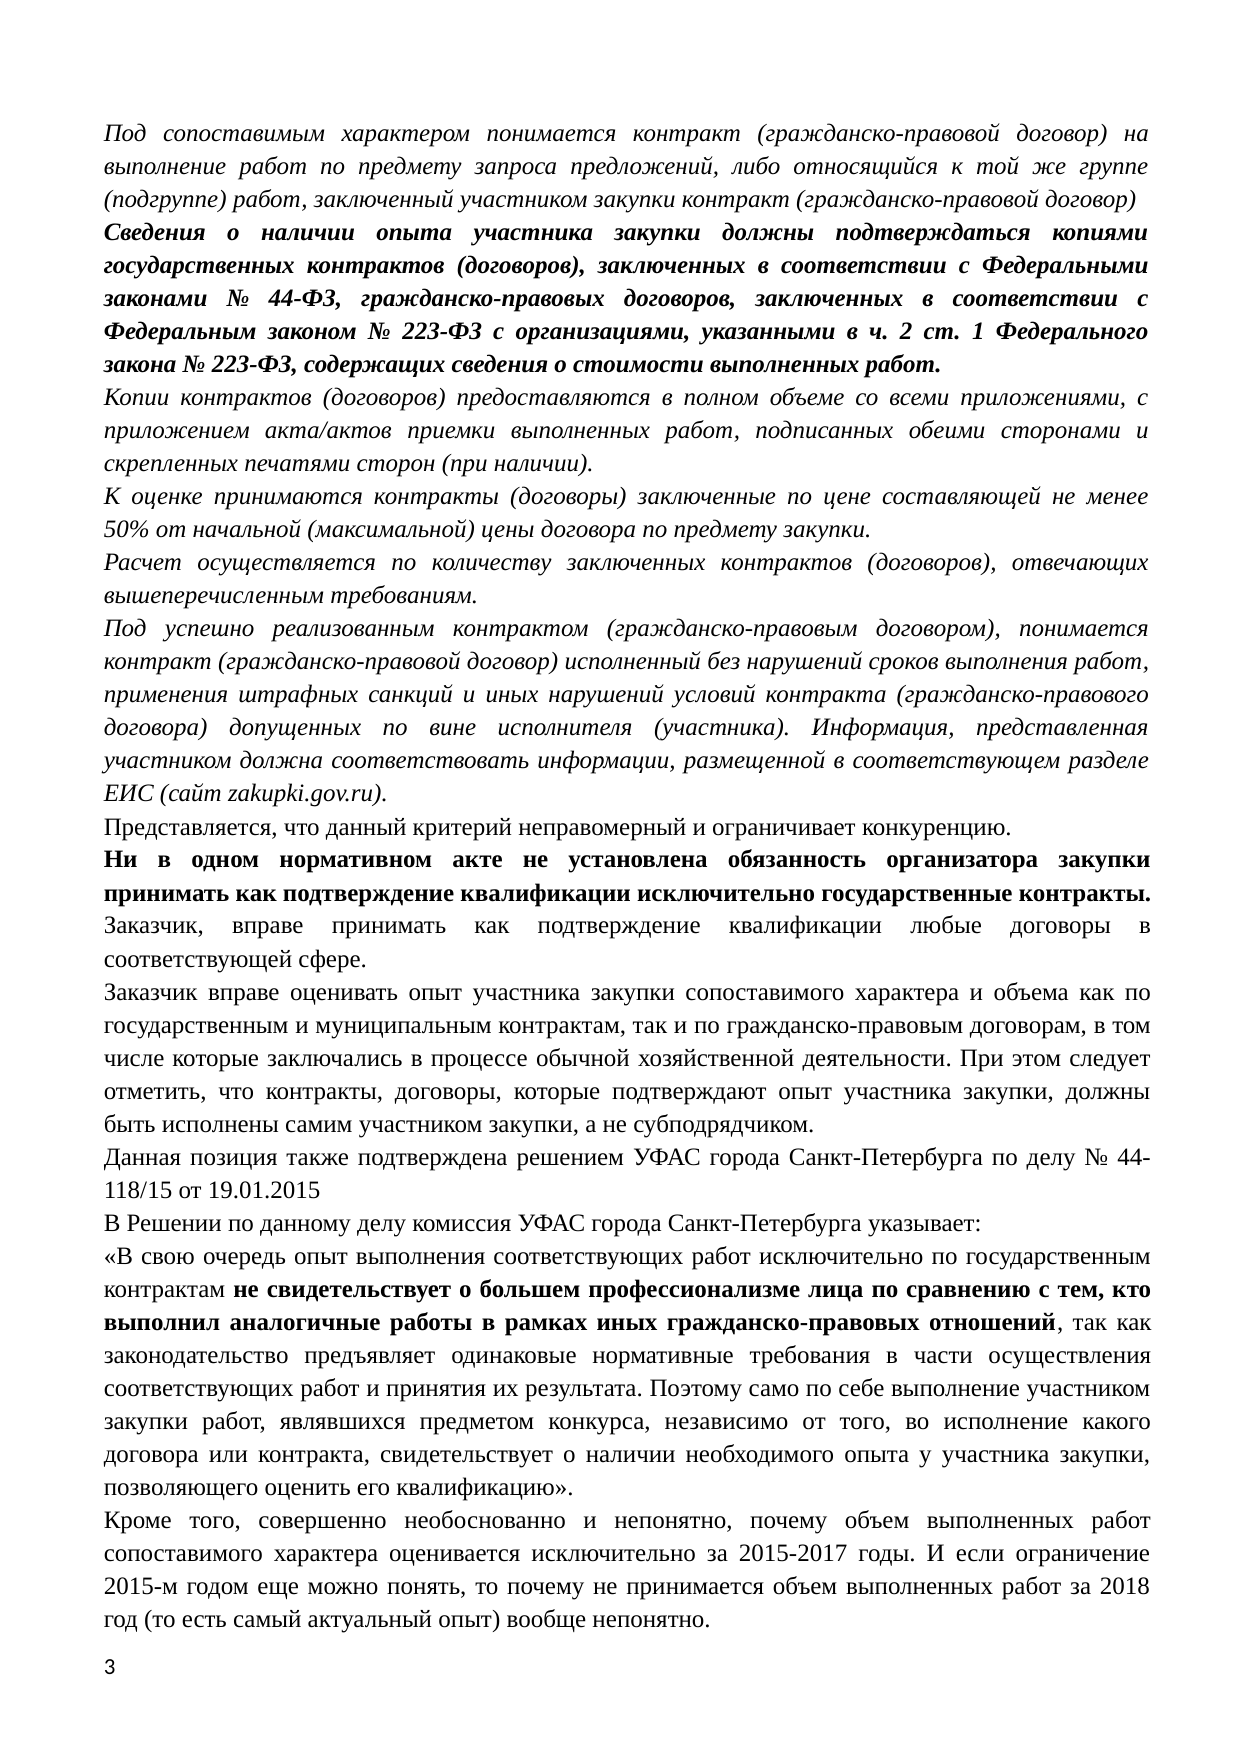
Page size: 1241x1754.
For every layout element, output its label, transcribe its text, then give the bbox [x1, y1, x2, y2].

text Под успешно реализованным контрактом (гражданско-правовым договором), понимается контракт (гражданско-правовой договор) исполненный без нарушений сроков выполнения работ, применения штрафных санкций и иных нарушений условий контракта (гражданско-правового договора) допущенных по вине исполнителя (участника). Информация, представленная участником должна соответствовать информации, размещенной в соответствующем разделе ЕИС (сайт zakupki.gov.ru). [103, 613, 1152, 807]
text Под сопоставимым характером понимается контракт (гражданско-правовой договор) на выполнение работ по предмету запроса предложений, либо относящийся к той же группе (подгруппе) работ, заключенный участником закупки контракт (гражданско-правовой договор) [103, 118, 1152, 213]
text К оценке принимаются контракты (договоры) заключенные по цене составляющей не менее 50% от начальной (максимальной) цены договора по предмету закупки. [103, 481, 1152, 543]
text Представляется, что данный критерий неправомерный и ограничивает конкуренцию. [103, 812, 1152, 840]
text В Решении по данному делу комиссия УФАС города Санкт-Петербурга указывает: [103, 1208, 1152, 1237]
text Копии контрактов (договоров) предоставляются в полном объеме со всеми приложениями, с приложением акта/актов приемки выполненных работ, подписанных обеими сторонами и скрепленных печатями сторон (при наличии). [103, 382, 1152, 477]
text «В свою очередь опыт выполнения соответствующих работ исключительно по государственным контрактам не свидетельствует о большем профессионализме лица по сравнению с тем, кто выполнил аналогичные работы в рамках иных гражданско-правовых отношений, так как законодательство предъявляет одинаковые нормативные требования в части осуществления соответствующих работ и принятия их результата. Поэтому само по себе выполнение участником закупки работ, являвшихся предметом конкурса, независимо от того, во исполнение какого договора или контракта, свидетельствует о наличии необходимого опыта у участника закупки, позволяющего оценить его квалификацию». [103, 1241, 1152, 1501]
text Заказчик вправе оценивать опыт участника закупки сопоставимого характера и объема как по государственным и муниципальным контрактам, так и по гражданско-правовым договорам, в том числе которые заключались в процессе обычной хозяйственной деятельности. При этом следует отметить, что контракты, договоры, которые подтверждают опыт участника закупки, должны быть исполнены самим участником закупки, а не субподрядчиком. [103, 977, 1152, 1137]
text Кроме того, совершенно необоснованно и непонятно, почему объем выполненных работ сопоставимого характера оценивается исключительно за 2015-2017 годы. И если ограничение 2015-м годом еще можно понять, то почему не принимается объем выполненных работ за 2018 год (то есть самый актуальный опыт) вообще непонятно. [103, 1505, 1152, 1633]
text Расчет осуществляется по количеству заключенных контрактов (договоров), отвечающих вышеперечисленным требованиям. [103, 547, 1152, 609]
text Ни в одном нормативном акте не установлена обязанность организатора закупки принимать как подтверждение квалификации исключительно государственные контракты. Заказчик, вправе принимать как подтверждение квалификации любые договоры в соответствующей сфере. [103, 844, 1152, 972]
text Сведения о наличии опыта участника закупки должны подтверждаться копиями государственных контрактов (договоров), заключенных в соответствии с Федеральными законами № 44-ФЗ, гражданско-правовых договоров, заключенных в соответствии с Федеральным законом № 223-ФЗ с организациями, указанными в ч. 2 ст. 1 Федерального закона № 223-ФЗ, содержащих сведения о стоимости выполненных работ. [103, 217, 1152, 378]
text Данная позиция также подтверждена решением УФАС города Санкт-Петербурга по делу № 44-118/15 от 19.01.2015 [103, 1142, 1152, 1203]
